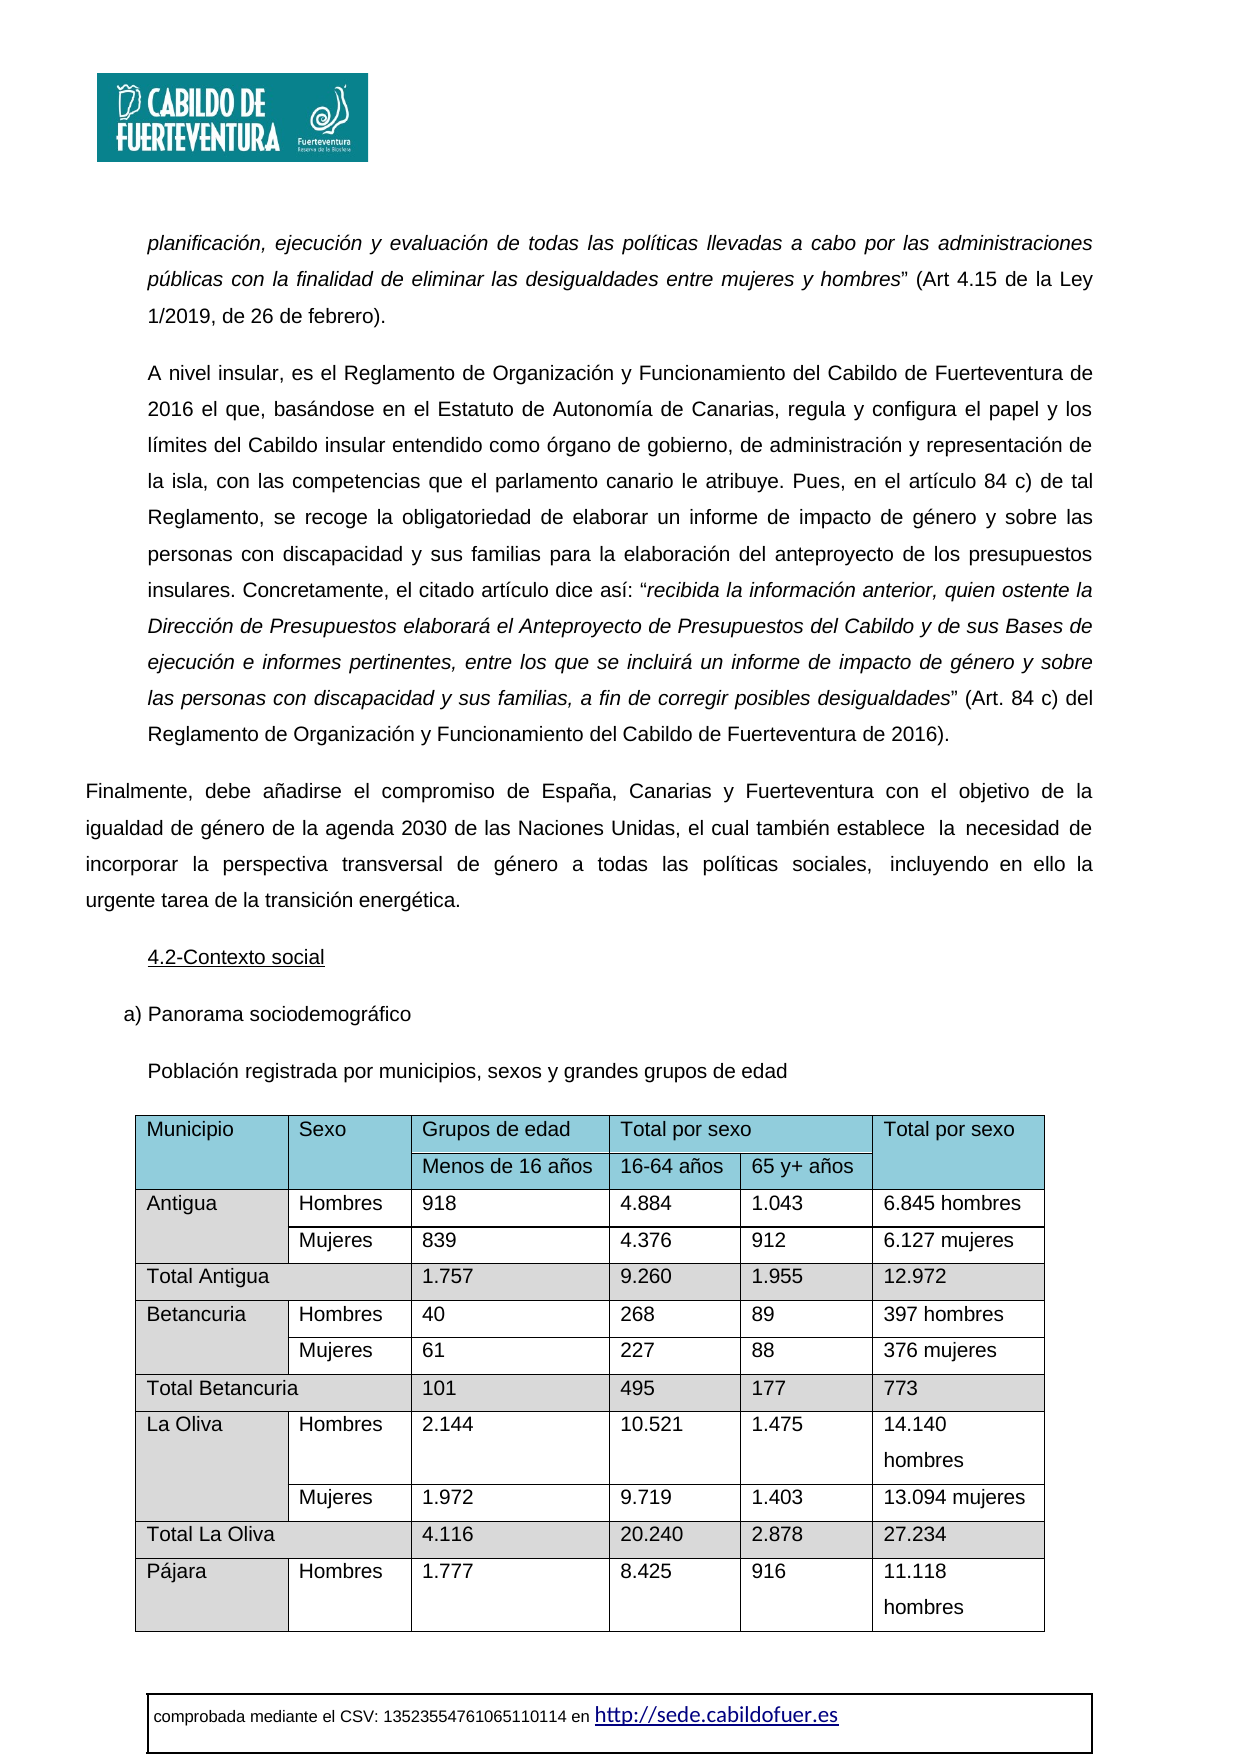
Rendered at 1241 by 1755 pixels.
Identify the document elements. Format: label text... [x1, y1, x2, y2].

table_cell 4.884 [610, 1190, 740, 1226]
table_cell 376 mujeres [873, 1338, 1044, 1374]
table_header Total por sexo [873, 1116, 1044, 1189]
table_cell 4.376 [610, 1228, 740, 1263]
table_cell 4.116 [412, 1522, 609, 1558]
table_cell 13.094 mujeres [873, 1485, 1044, 1521]
table_cell 61 [412, 1338, 609, 1374]
table_cell Pájara [136, 1559, 288, 1631]
table_cell 1.475 [741, 1412, 872, 1484]
table_cell 6.127 mujeres [873, 1228, 1044, 1263]
table_cell 1.972 [412, 1485, 609, 1521]
table_header Grupos de edad [412, 1116, 609, 1152]
table_cell 11.118 hombres [873, 1559, 1044, 1631]
table_cell 16-64 años [610, 1154, 740, 1189]
table_header Total por sexo [610, 1116, 872, 1152]
table_cell 12.972 [873, 1264, 1044, 1300]
table_cell 2.144 [412, 1412, 609, 1484]
table_cell 9.260 [610, 1264, 740, 1300]
table_cell Betancuria [136, 1301, 288, 1374]
table_cell Hombres [289, 1301, 411, 1337]
table_cell 1.955 [741, 1264, 872, 1300]
table_cell 495 [610, 1375, 740, 1411]
table_cell 839 [412, 1228, 609, 1263]
table_cell Total La Oliva [136, 1522, 411, 1558]
table_cell Hombres [289, 1559, 411, 1631]
table_cell 1.403 [741, 1485, 872, 1521]
text A nivel insular, es el Reglamento de Organización y Funcionamiento del Cabildo de Fuerteventura de 2016 el que, basándose en el Estatuto de Autonomía de Canarias, regula y configura el papel y los límites del Cabildo insular entendido como órgano de gobierno, de administración y representación de la isla, con las competencias que el parlamento canario le atribuye. Pues, en el artículo 84 c) de tal Reglamento, se recoge la obligatoriedad de elaborar un informe de impacto de género y sobre las personas con discapacidad y sus familias para la elaboración del anteproyecto de los presupuestos insulares. Concretamente, el citado artículo dice así: “recibida la información anterior, quien ostente la Dirección de Presupuestos elaborará el Anteproyecto de Presupuestos del Cabildo y de sus Bases de ejecución e informes pertinentes, entre los que se incluirá un informe de impacto de género y sobre las personas con discapacidad y sus familias, a fin de corregir posibles desigualdades” (Art. 84 c) del Reglamento de Organización y Funcionamiento del Cabildo de Fuerteventura de 2016). [147, 361, 1093, 746]
table_cell 10.521 [610, 1412, 740, 1484]
text planificación, ejecución y evaluación de todas las políticas llevadas a cabo por las administraciones públicas con la finalidad de eliminar las desigualdades entre mujeres y hombres” (Art 4.15 de la Ley 1/2019, de 26 de febrero). [147, 231, 1093, 327]
table_cell 773 [873, 1375, 1044, 1411]
table_cell 918 [412, 1190, 609, 1226]
table_cell Menos de 16 años [412, 1154, 609, 1189]
table_cell 9.719 [610, 1485, 740, 1521]
table_cell 1.777 [412, 1559, 609, 1631]
table_cell 1.043 [741, 1190, 872, 1226]
table_cell 6.845 hombres [873, 1190, 1044, 1226]
table_cell Mujeres [289, 1338, 411, 1374]
table_cell La Oliva [136, 1412, 288, 1521]
table_cell 40 [412, 1301, 609, 1337]
table_cell 912 [741, 1228, 872, 1263]
table_header Sexo [289, 1116, 411, 1189]
table_cell Antigua [136, 1190, 288, 1263]
table_cell Mujeres [289, 1485, 411, 1521]
table_cell 227 [610, 1338, 740, 1374]
table_cell 101 [412, 1375, 609, 1411]
table_cell 916 [741, 1559, 872, 1631]
table_cell 397 hombres [873, 1301, 1044, 1337]
table_cell Mujeres [289, 1228, 411, 1263]
table_cell 8.425 [610, 1559, 740, 1631]
table_cell 65 y+ años [741, 1154, 872, 1189]
table_header Municipio [136, 1116, 288, 1189]
table_cell 89 [741, 1301, 872, 1337]
table_cell Total Antigua [136, 1264, 411, 1300]
table_cell 268 [610, 1301, 740, 1337]
text 4.2-Contexto social [147, 945, 1107, 969]
table_cell 20.240 [610, 1522, 740, 1558]
table_cell Hombres [289, 1412, 411, 1484]
table_cell 27.234 [873, 1522, 1044, 1558]
table_cell Hombres [289, 1190, 411, 1226]
list Panorama sociodemográfico [123, 1002, 1107, 1026]
text Población registrada por municipios, sexos y grandes grupos de edad [147, 1058, 1107, 1082]
text Finalmente, debe añadirse el compromiso de España, Canarias y Fuerteventura con el objetivo de la igualdad de género de la agenda 2030 de las Naciones Unidas, el cual también establece la necesidad de incorporar la perspectiva transversal de género a todas las políticas sociales, incluyendo en ello la urgente tarea de la transición energética. [85, 779, 1093, 912]
table_cell 1.757 [412, 1264, 609, 1300]
table_cell Total Betancuria [136, 1375, 411, 1411]
table_cell 177 [741, 1375, 872, 1411]
table_cell 2.878 [741, 1522, 872, 1558]
table_cell 88 [741, 1338, 872, 1374]
table_cell 14.140 hombres [873, 1412, 1044, 1484]
